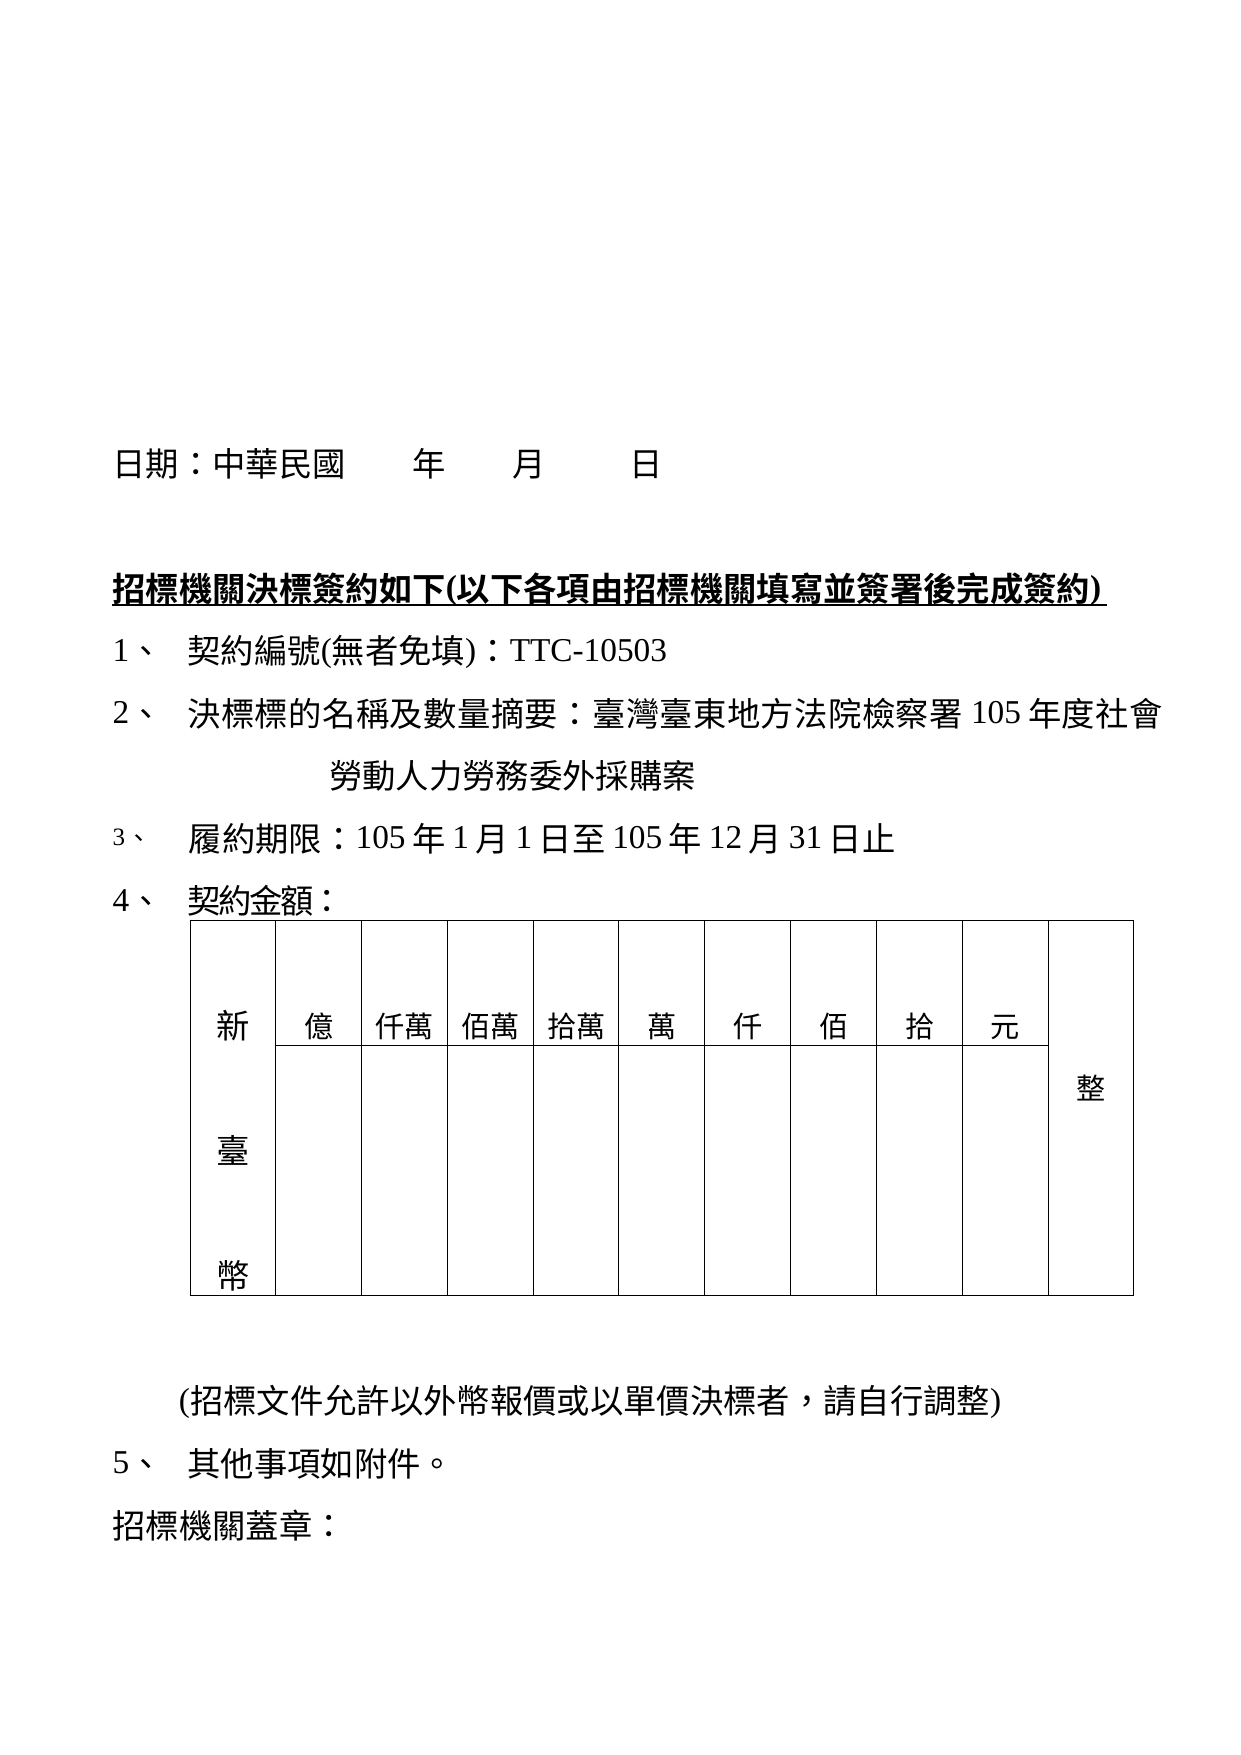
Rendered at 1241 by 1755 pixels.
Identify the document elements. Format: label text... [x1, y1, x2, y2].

table_header 拾 [877, 921, 962, 1045]
table_header 拾萬 [534, 921, 618, 1045]
table_header 佰萬 [448, 921, 533, 1045]
table_cell [362, 1046, 447, 1295]
table_header 仟 [705, 921, 790, 1045]
table_cell [619, 1046, 704, 1295]
table_header 仟萬 [362, 921, 447, 1045]
table_cell [276, 1046, 361, 1295]
text (招標文件允許以外幣報價或以單價決標者，請自行調整) [179, 1358, 1162, 1420]
table_cell [877, 1046, 962, 1295]
list 契約編號(無者免填)：TTC-10503 [112, 608, 1162, 670]
text 招標機關蓋章： [112, 1483, 1162, 1545]
list 決標標的名稱及數量摘要：臺灣臺東地方法院檢察署105年度社會勞動人力勞務委外採購案 [112, 670, 1162, 795]
list 其他事項如附件。 [112, 1420, 1162, 1483]
text 招標機關決標簽約如下(以下各項由招標機關填寫並簽署後完成簽約) [112, 545, 1162, 608]
table_cell [705, 1046, 790, 1295]
list 契約金額： [112, 858, 1162, 920]
table_header 億 [276, 921, 361, 1045]
table_cell [534, 1046, 618, 1295]
table_header 整 [1049, 921, 1133, 1295]
table_cell [963, 1046, 1048, 1295]
list 履約期限：105年1月1日至105年12月31日止 [112, 795, 1162, 858]
table_cell [448, 1046, 533, 1295]
table_cell [791, 1046, 876, 1295]
table_header 萬 [619, 921, 704, 1045]
table_header 新 臺 幣 [191, 921, 275, 1295]
table_header 元 [963, 921, 1048, 1045]
text 日期：中華民國 年 月 日 [112, 420, 1162, 483]
table_header 佰 [791, 921, 876, 1045]
